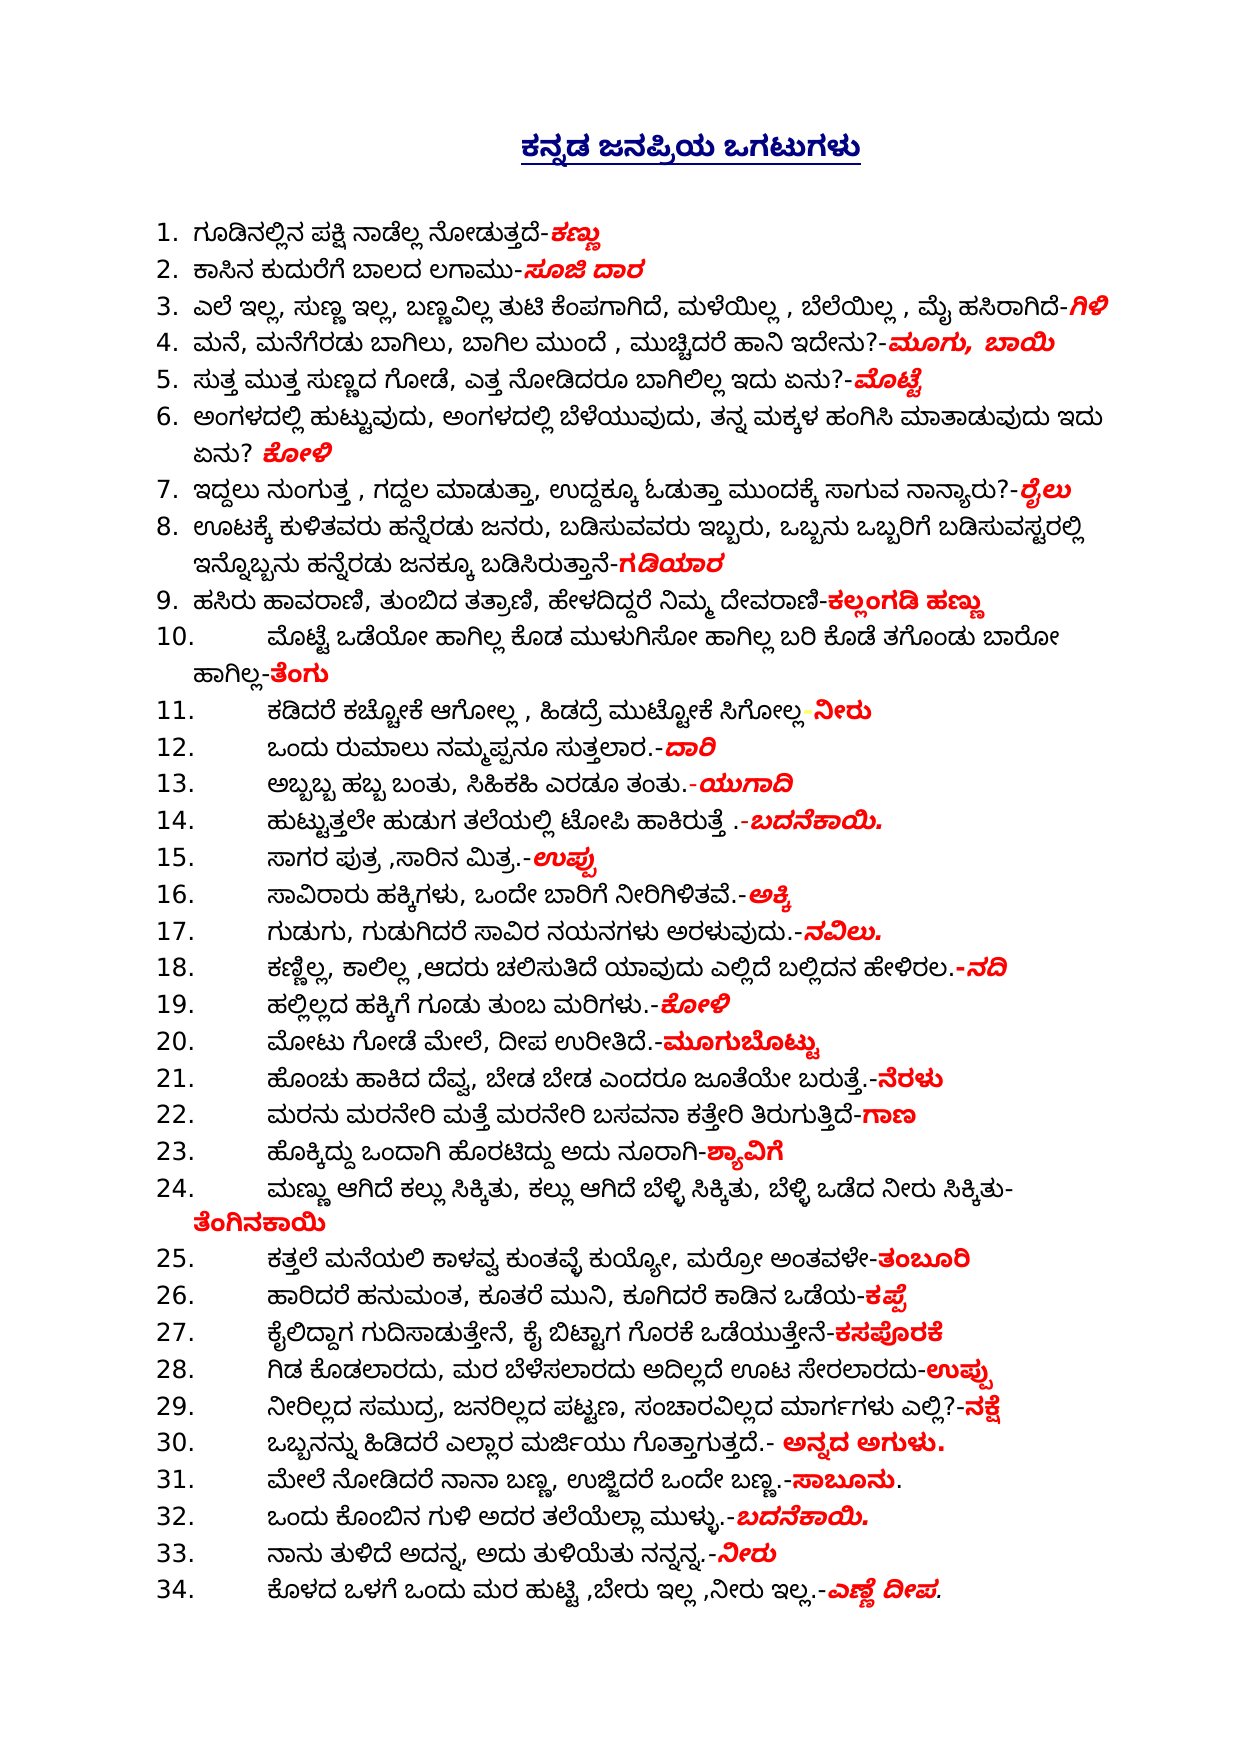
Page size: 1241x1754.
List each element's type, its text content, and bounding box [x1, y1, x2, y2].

list ಇದ್ದಲು ನುಂಗುತ್ತ , ಗದ್ದಲ ಮಾಡುತ್ತಾ, ಉದ್ದಕ್ಕೂ ಓಡುತ್ತಾ ಮುಂದಕ್ಕೆ ಸಾಗುವ ನಾನ್ಯಾರು?-ರೈಲು [156, 476, 1122, 512]
list ಗಿಡ ಕೊಡಲಾರದು, ಮರ ಬೆಳೆಸಲಾರದು ಅದಿಲ್ಲದೆ ಊಟ ಸೇರಲಾರದು-ಉಪ್ಪು [156, 1355, 1122, 1392]
list ಮರನು ಮರನೇರಿ ಮತ್ತೆ ಮರನೇರಿ ಬಸವನಾ ಕತ್ತೇರಿ ತಿರುಗುತ್ತಿದೆ-ಗಾಣ [156, 1101, 1122, 1137]
list ಹುಟ್ಟುತ್ತಲೇ ಹುಡುಗ ತಲೆಯಲ್ಲಿ ಟೋಪಿ ಹಾಕಿರುತ್ತೆ .-ಬದನೆಕಾಯಿ. [156, 806, 1122, 843]
list ಗೂಡಿನಲ್ಲಿನ ಪಕ್ಷಿ ನಾಡೆಲ್ಲ ನೋಡುತ್ತದೆ-ಕಣ್ಣು [156, 218, 1122, 255]
list ಹಸಿರು ಹಾವರಾಣಿ, ತುಂಬಿದ ತತ್ರಾಣಿ, ಹೇಳದಿದ್ದರೆ ನಿಮ್ಮ ದೇವರಾಣಿ-ಕಲ್ಲಂಗಡಿ ಹಣ್ಣು [156, 586, 1122, 623]
list ಒಬ್ಬನನ್ನು ಹಿಡಿದರೆ ಎಲ್ಲಾರ ಮರ್ಜಿಯು ಗೊತ್ತಾಗುತ್ತದೆ.- ಅನ್ನದ ಅಗುಳು. [156, 1428, 1122, 1465]
list ಅಬ್ಬಬ್ಬ ಹಬ್ಬ ಬಂತು, ಸಿಹಿಕಹಿ ಎರಡೂ ತಂತು.-ಯುಗಾದಿ [156, 770, 1122, 806]
subtitle ಕನ್ನಡ ಜನಪ್ರಿಯ ಒಗಟುಗಳು [231, 133, 1122, 206]
list ಕೊಳದ ಒಳಗೆ ಒಂದು ಮರ ಹುಟ್ಟಿ ,ಬೇರು ಇಲ್ಲ ,ನೀರು ಇಲ್ಲ.-ಎಣ್ಣೆ ದೀಪ. [156, 1576, 1122, 1612]
list ಸಾವಿರಾರು ಹಕ್ಕಿಗಳು, ಒಂದೇ ಬಾರಿಗೆ ನೀರಿಗಿಳಿತವೆ.-ಅಕ್ಕಿ [156, 880, 1122, 917]
list ಮನೆ, ಮನೆಗೆರಡು ಬಾಗಿಲು, ಬಾಗಿಲ ಮುಂದೆ , ಮುಚ್ಚಿದರೆ ಹಾನಿ ಇದೇನು?-ಮೂಗು, ಬಾಯಿ [156, 328, 1122, 365]
list ಊಟಕ್ಕೆ ಕುಳಿತವರು ಹನ್ನೆರಡು ಜನರು, ಬಡಿಸುವವರು ಇಬ್ಬರು, ಒಬ್ಬನು ಒಬ್ಬರಿಗೆ ಬಡಿಸುವಸ್ಟರಲ್ಲಿ ಇನ್ನೊಬ್ಬನು ಹನ್ನೆರಡು ಜನಕ್ಕೂ ಬಡಿಸಿರುತ್ತಾನೆ-ಗಡಿಯಾರ [156, 512, 1122, 586]
list ಹೊಕ್ಕಿದ್ದು ಒಂದಾಗಿ ಹೊರಟಿದ್ದು ಅದು ನೂರಾಗಿ-ಶ್ಯಾವಿಗೆ [156, 1137, 1122, 1174]
list ಸಾಗರ ಪುತ್ರ ,ಸಾರಿನ ಮಿತ್ರ.-ಉಪ್ಪು [156, 843, 1122, 880]
list ಕತ್ತಲೆ ಮನೆಯಲಿ ಕಾಳವ್ವ ಕುಂತವ್ಳೆ ಕುಯ್ಯೋ, ಮರ್ರೋ ಅಂತವಳೇ-ತಂಬೂರಿ [156, 1245, 1122, 1281]
list ಒಂದು ಕೊಂಬಿನ ಗುಳಿ ಅದರ ತಲೆಯೆಲ್ಲಾ ಮುಳ್ಳು.-ಬದನೆಕಾಯಿ. [156, 1502, 1122, 1539]
list ಹಲ್ಲಿಲ್ಲದ ಹಕ್ಕಿಗೆ ಗೂಡು ತುಂಬ ಮರಿಗಳು.-ಕೋಳಿ [156, 990, 1122, 1027]
list ಮೊಟ್ಟೆ ಒಡೆಯೋ ಹಾಗಿಲ್ಲ ಕೊಡ ಮುಳುಗಿಸೋ ಹಾಗಿಲ್ಲ ಬರಿ ಕೊಡೆ ತಗೊಂಡು ಬಾರೋ ಹಾಗಿಲ್ಲ-ತೆಂಗು [156, 623, 1122, 696]
list ಮೇಲೆ ನೋಡಿದರೆ ನಾನಾ ಬಣ್ಣ, ಉಜ್ಜಿದರೆ ಒಂದೇ ಬಣ್ಣ.-ಸಾಬೂನು. [156, 1465, 1122, 1502]
list ಕಾಸಿನ ಕುದುರೆಗೆ ಬಾಲದ ಲಗಾಮು-ಸೂಜಿ ದಾರ [156, 255, 1122, 292]
list ಮೋಟು ಗೋಡೆ ಮೇಲೆ, ದೀಪ ಉರೀತಿದೆ.-ಮೂಗುಬೊಟ್ಟು [156, 1027, 1122, 1064]
list ಹೊಂಚು ಹಾಕಿದ ದೆವ್ವ, ಬೇಡ ಬೇಡ ಎಂದರೂ ಜೂತೆಯೇ ಬರುತ್ತೆ.-ನೆರಳು [156, 1064, 1122, 1101]
list ಮಣ್ಣು ಆಗಿದೆ ಕಲ್ಲು ಸಿಕ್ಕಿತು, ಕಲ್ಲು ಆಗಿದೆ ಬೆಳ್ಳಿ ಸಿಕ್ಕಿತು, ಬೆಳ್ಳಿ ಒಡೆದ ನೀರು ಸಿಕ್ಕಿತು-ತೆಂಗಿನಕಾಯಿ [156, 1174, 1122, 1245]
list ಸುತ್ತ ಮುತ್ತ ಸುಣ್ಣದ ಗೋಡೆ, ಎತ್ತ ನೋಡಿದರೂ ಬಾಗಿಲಿಲ್ಲ ಇದು ಏನು?-ಮೊಟ್ಟೆ [156, 365, 1122, 402]
list ನಾನು ತುಳಿದೆ ಅದನ್ನ, ಅದು ತುಳಿಯೆತು ನನ್ನನ್ನ.-ನೀರು [156, 1539, 1122, 1576]
list ಗುಡುಗು, ಗುಡುಗಿದರೆ ಸಾವಿರ ನಯನಗಳು ಅರಳುವುದು.-ನವಿಲು. [156, 917, 1122, 953]
list ಕಡಿದರೆ ಕಚ್ಚೋಕೆ ಆಗೋಲ್ಲ , ಹಿಡದ್ರೆ ಮುಟ್ಟೋಕೆ ಸಿಗೋಲ್ಲ-ನೀರು [156, 696, 1122, 733]
list ಒಂದು ರುಮಾಲು ನಮ್ಮಪ್ಪನೂ ಸುತ್ತಲಾರ.-ದಾರಿ [156, 733, 1122, 770]
list ಎಲೆ ಇಲ್ಲ, ಸುಣ್ಣ ಇಲ್ಲ, ಬಣ್ಣವಿಲ್ಲ ತುಟಿ ಕೆಂಪಗಾಗಿದೆ, ಮಳೆಯಿಲ್ಲ , ಬೆಲೆಯಿಲ್ಲ , ಮೈ ಹಸಿರಾಗಿದೆ-ಗಿಳಿ [156, 292, 1122, 328]
list ಹಾರಿದರೆ ಹನುಮಂತ, ಕೂತರೆ ಮುನಿ, ಕೂಗಿದರೆ ಕಾಡಿನ ಒಡೆಯ-ಕಪ್ಪೆ [156, 1281, 1122, 1318]
list ನೀರಿಲ್ಲದ ಸಮುದ್ರ, ಜನರಿಲ್ಲದ ಪಟ್ಟಣ, ಸಂಚಾರವಿಲ್ಲದ ಮಾರ್ಗಗಳು ಎಲ್ಲಿ?-ನಕ್ಷೆ [156, 1392, 1122, 1428]
list ಕೈಲಿದ್ದಾಗ ಗುದಿಸಾಡುತ್ತೇನೆ, ಕೈ ಬಿಟ್ಟಾಗ ಗೊರಕೆ ಒಡೆಯುತ್ತೇನೆ-ಕಸಪೊರಕೆ [156, 1318, 1122, 1355]
list ಅಂಗಳದಲ್ಲಿ ಹುಟ್ಟುವುದು, ಅಂಗಳದಲ್ಲಿ ಬೆಳೆಯುವುದು, ತನ್ನ ಮಕ್ಕಳ ಹಂಗಿಸಿ ಮಾತಾಡುವುದು ಇದು ಏನು? ಕೋಳಿ [156, 402, 1122, 476]
list ಕಣ್ಣಿಲ್ಲ, ಕಾಲಿಲ್ಲ ,ಆದರು ಚಲಿಸುತಿದೆ ಯಾವುದು ಎಲ್ಲಿದೆ ಬಲ್ಲಿದನ ಹೇಳಿರಲ.-ನದಿ [156, 953, 1122, 990]
